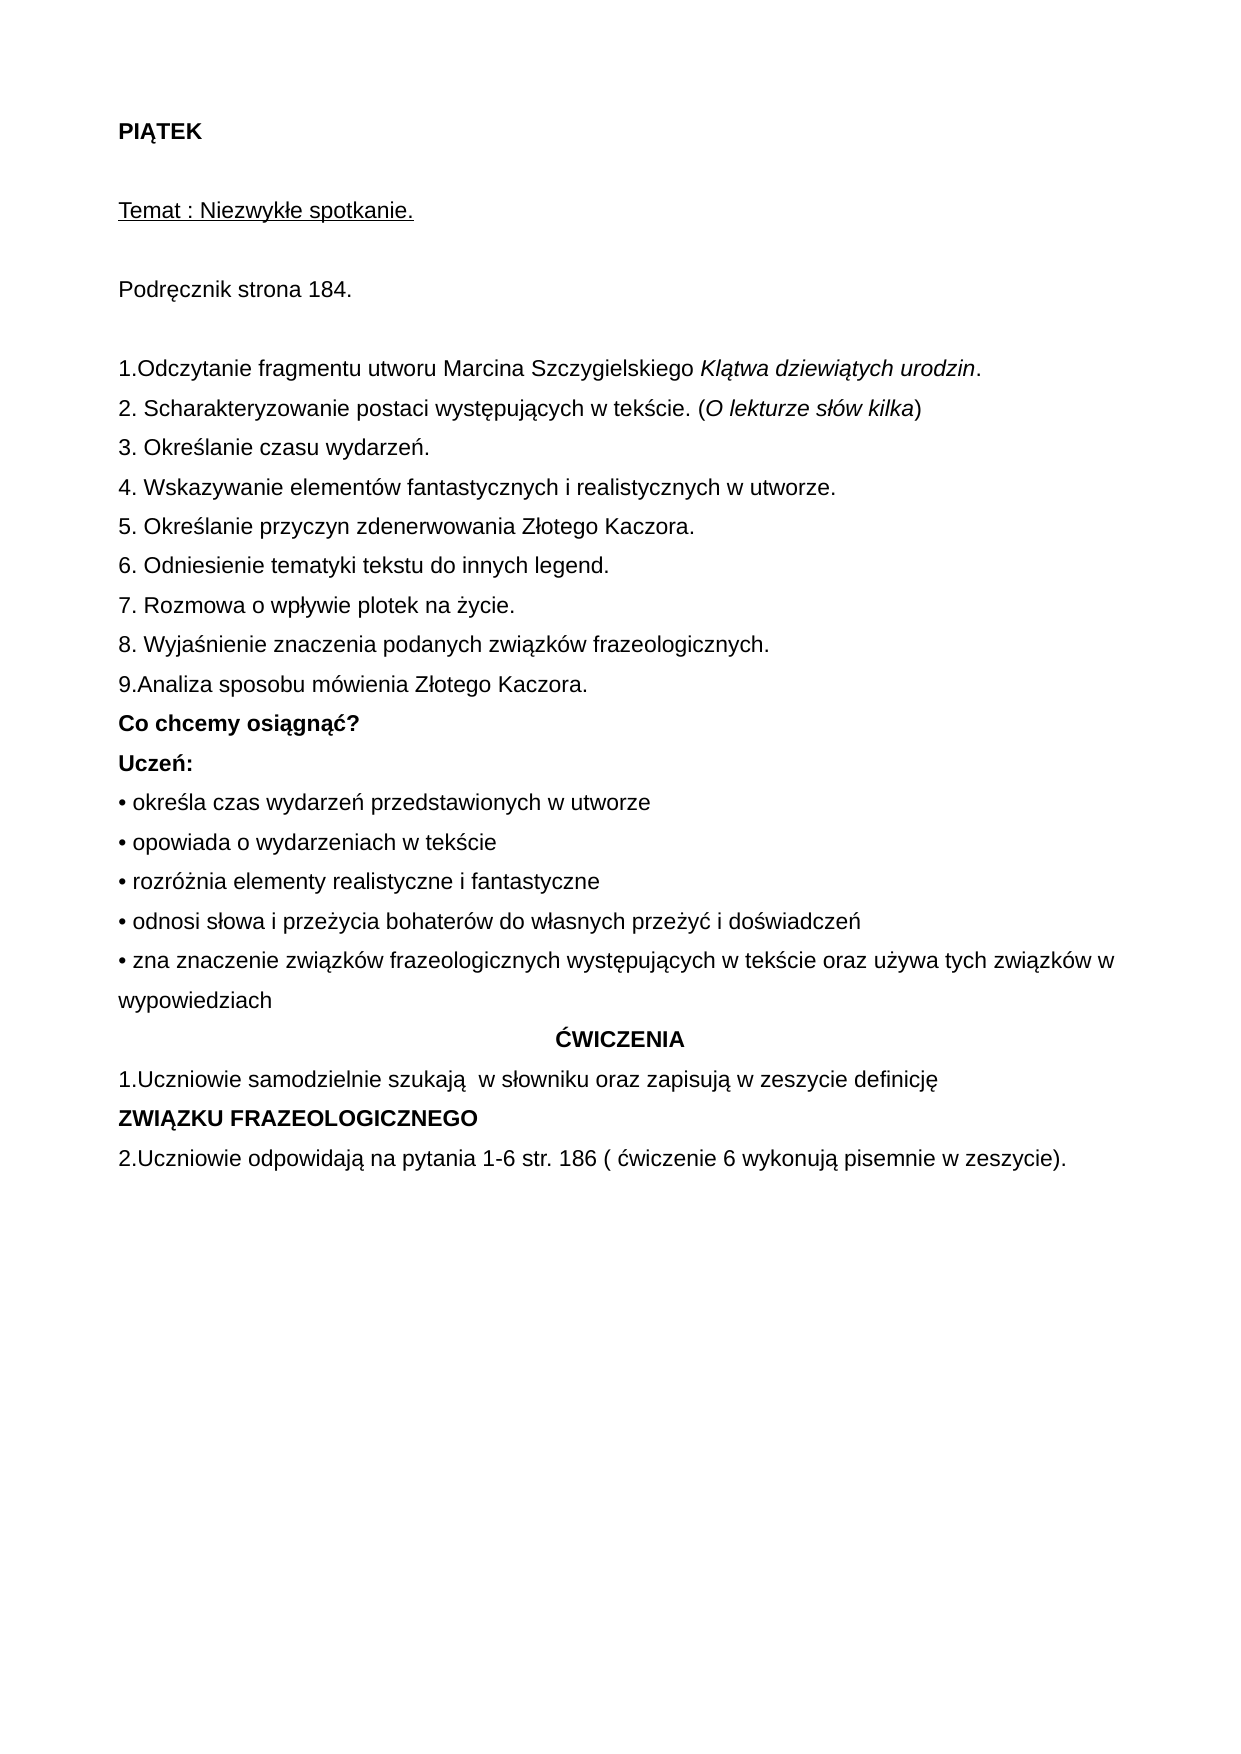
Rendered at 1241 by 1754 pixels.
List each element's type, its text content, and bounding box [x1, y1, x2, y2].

text • opowiada o wydarzeniach w tekście [118, 829, 1122, 855]
text 1.Odczytanie fragmentu utworu Marcina Szczygielskiego Klątwa dziewiątych urodzin. [118, 355, 1122, 381]
text ZWIĄZKU FRAZEOLOGICZNEGO [118, 1105, 1122, 1131]
text PIĄTEK [118, 118, 1122, 144]
text 8. Wyjaśnienie znaczenia podanych związków frazeologicznych. [118, 631, 1122, 658]
text 5. Określanie przyczyn zdenerwowania Złotego Kaczora. [118, 513, 1122, 539]
text 4. Wskazywanie elementów fantastycznych i realistycznych w utworze. [118, 473, 1122, 500]
text 6. Odniesienie tematyki tekstu do innych legend. [118, 552, 1122, 579]
text 3. Określanie czasu wydarzeń. [118, 434, 1122, 460]
text Temat : Niezwykłe spotkanie. [118, 197, 1122, 223]
text 1.Uczniowie samodzielnie szukają w słowniku oraz zapisują w zeszycie definicję [118, 1066, 1122, 1092]
text 2. Scharakteryzowanie postaci występujących w tekście. (O lekturze słów kilka) [118, 394, 1122, 421]
text Co chcemy osiągnąć? [118, 710, 1122, 737]
text • odnosi słowa i przeżycia bohaterów do własnych przeżyć i doświadczeń [118, 908, 1122, 934]
text • rozróżnia elementy realistyczne i fantastyczne [118, 868, 1122, 894]
text Uczeń: [118, 750, 1122, 776]
text ĆWICZENIA [118, 1026, 1122, 1052]
text • zna znaczenie związków frazeologicznych występujących w tekście oraz używa tych związków w wypowiedziach [118, 947, 1122, 1013]
text Podręcznik strona 184. [118, 276, 1122, 302]
text 9.Analiza sposobu mówienia Złotego Kaczora. [118, 671, 1122, 697]
text 7. Rozmowa o wpływie plotek na życie. [118, 592, 1122, 618]
text • określa czas wydarzeń przedstawionych w utworze [118, 789, 1122, 816]
text 2.Uczniowie odpowidają na pytania 1-6 str. 186 ( ćwiczenie 6 wykonują pisemnie w zeszycie). [118, 1144, 1122, 1171]
